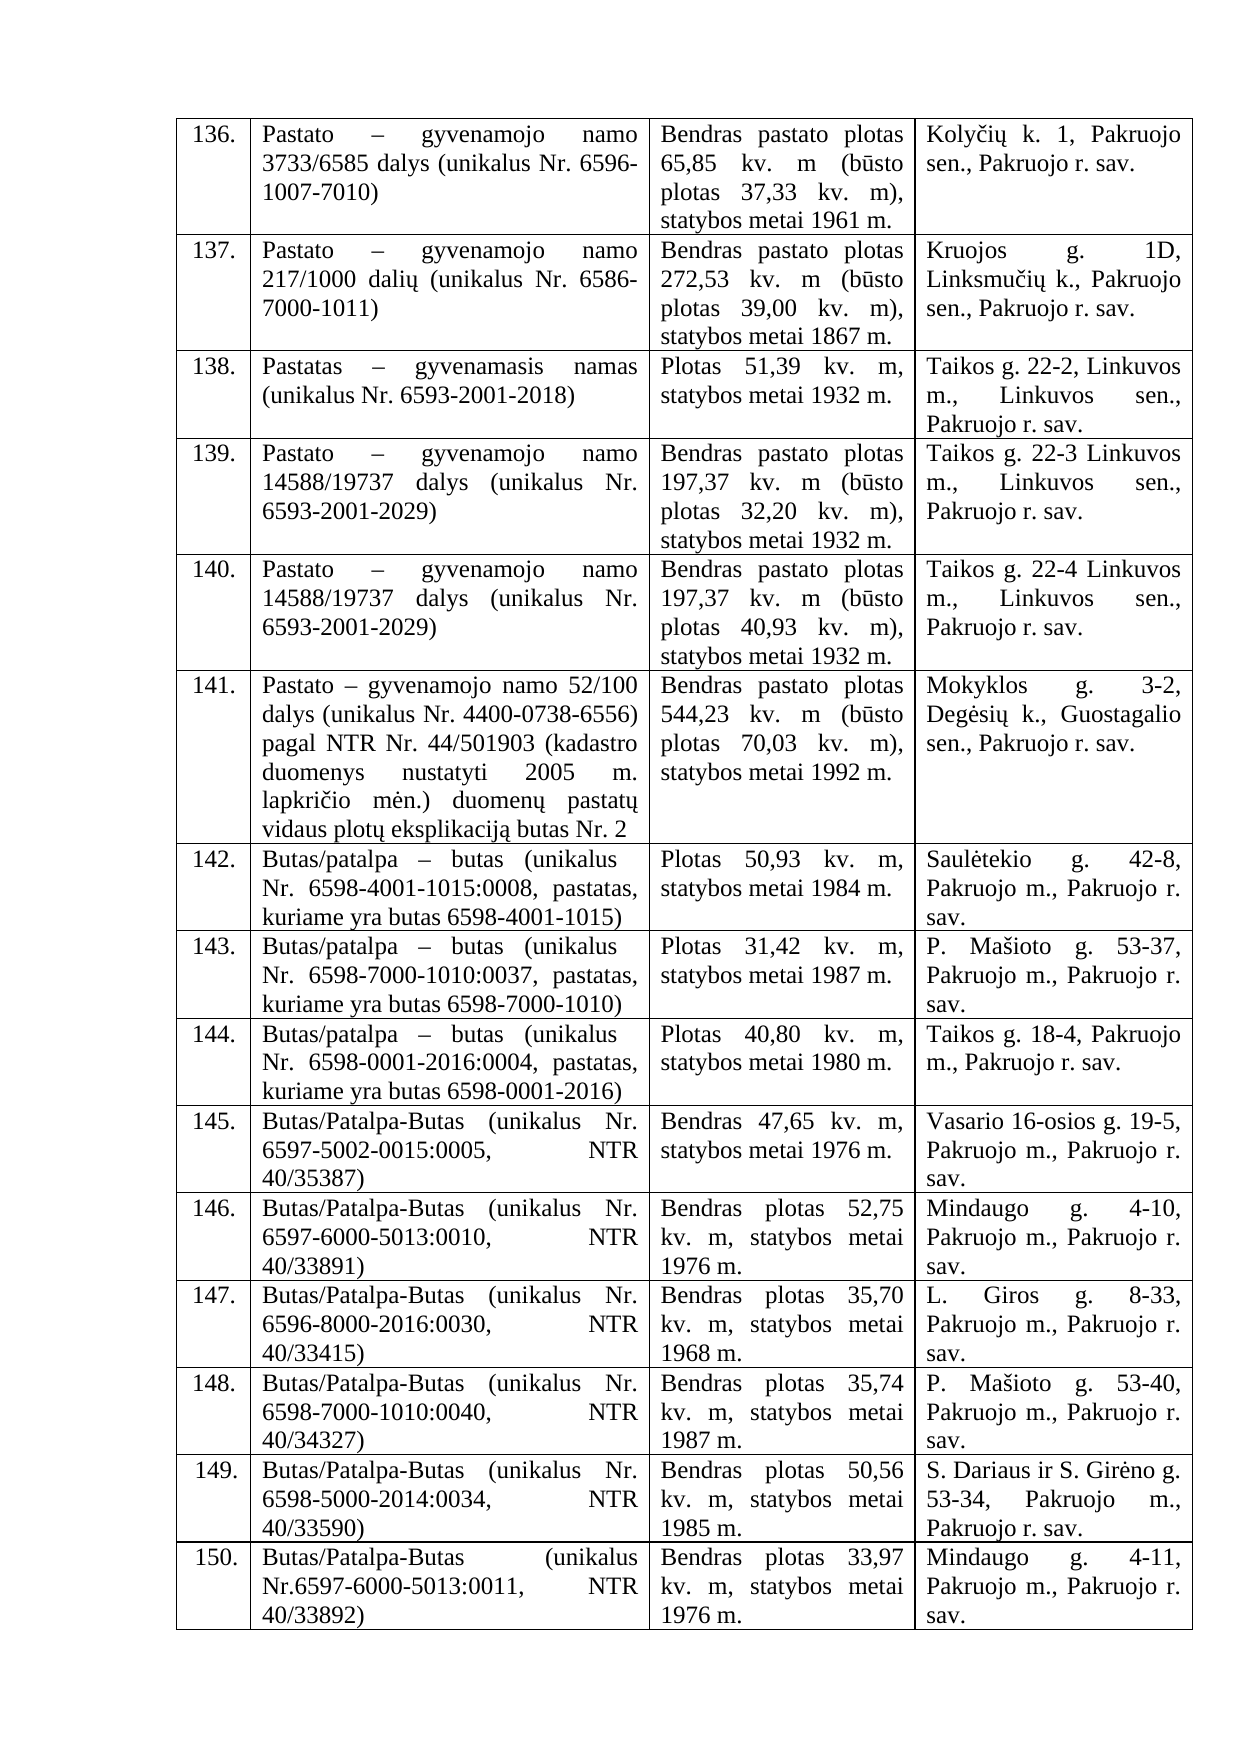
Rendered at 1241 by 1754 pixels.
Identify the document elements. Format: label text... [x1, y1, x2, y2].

table_cell Saulėtekio g. 42-8, Pakruojo m., Pakruojo r. sav. [916, 844, 1192, 930]
table_cell Butas/patalpa – butas (unikalus Nr. 6598-7000-1010:0037, pastatas, kuriame yra butas 6598-7000-1010) [251, 931, 649, 1018]
table_cell Taikos g. 18-4, Pakruojo m., Pakruojo r. sav. [916, 1019, 1192, 1105]
table_cell Mindaugo g. 4-11, Pakruojo m., Pakruojo r. sav. [916, 1543, 1192, 1629]
table_cell 136. [177, 119, 250, 234]
table_cell Vasario 16-osios g. 19-5, Pakruojo m., Pakruojo r. sav. [916, 1106, 1192, 1192]
table_cell 148. [177, 1368, 250, 1454]
table_cell Bendras plotas 35,74 kv. m, statybos metai 1987 m. [650, 1368, 914, 1454]
table_cell 142. [177, 844, 250, 930]
table_cell Butas/Patalpa-Butas (unikalus Nr. 6598-7000-1010:0040, NTR 40/34327) [251, 1368, 649, 1454]
table_cell Bendras plotas 50,56 kv. m, statybos metai 1985 m. [650, 1455, 914, 1541]
table_cell Butas/patalpa – butas (unikalus Nr. 6598-0001-2016:0004, pastatas, kuriame yra butas 6598-0001-2016) [251, 1019, 649, 1105]
table_cell Bendras pastato plotas 65,85 kv. m (būsto plotas 37,33 kv. m), statybos metai 1961 m. [650, 119, 914, 234]
table_cell Taikos g. 22-3 Linkuvos m., Linkuvos sen., Pakruojo r. sav. [916, 439, 1192, 553]
table_cell 147. [177, 1281, 250, 1367]
table_cell 146. [177, 1193, 250, 1279]
table_cell Bendras pastato plotas 544,23 kv. m (būsto plotas 70,03 kv. m), statybos metai 1992 m. [650, 671, 914, 843]
table_cell Plotas 50,93 kv. m, statybos metai 1984 m. [650, 844, 914, 930]
table_cell Kolyčių k. 1, Pakruojo sen., Pakruojo r. sav. [916, 119, 1192, 234]
table_cell Bendras pastato plotas 197,37 kv. m (būsto plotas 40,93 kv. m), statybos metai 1932 m. [650, 555, 914, 669]
table_cell Plotas 51,39 kv. m, statybos metai 1932 m. [650, 351, 914, 437]
table_cell 139. [177, 439, 250, 553]
table_cell Taikos g. 22-2, Linkuvos m., Linkuvos sen., Pakruojo r. sav. [916, 351, 1192, 437]
table_cell Butas/Patalpa-Butas (unikalus Nr.6597-6000-5013:0011, NTR 40/33892) [251, 1543, 649, 1629]
table_cell P. Mašioto g. 53-37, Pakruojo m., Pakruojo r. sav. [916, 931, 1192, 1018]
table_cell 140. [177, 555, 250, 669]
table_cell Mindaugo g. 4-10, Pakruojo m., Pakruojo r. sav. [916, 1193, 1192, 1279]
table_cell Taikos g. 22-4 Linkuvos m., Linkuvos sen., Pakruojo r. sav. [916, 555, 1192, 669]
table_cell Mokyklos g. 3-2, Degėsių k., Guostagalio sen., Pakruojo r. sav. [916, 671, 1192, 843]
table_cell 149. [177, 1455, 250, 1541]
table_cell Plotas 31,42 kv. m, statybos metai 1987 m. [650, 931, 914, 1018]
table_cell L. Giros g. 8-33, Pakruojo m., Pakruojo r. sav. [916, 1281, 1192, 1367]
table_cell S. Dariaus ir S. Girėno g. 53-34, Pakruojo m., Pakruojo r. sav. [916, 1455, 1192, 1541]
table_cell P. Mašioto g. 53-40, Pakruojo m., Pakruojo r. sav. [916, 1368, 1192, 1454]
table_cell Butas/Patalpa-Butas (unikalus Nr. 6597-6000-5013:0010, NTR 40/33891) [251, 1193, 649, 1279]
table_cell Plotas 40,80 kv. m, statybos metai 1980 m. [650, 1019, 914, 1105]
table_cell Pastato – gyvenamojo namo 3733/6585 dalys (unikalus Nr. 6596-1007-7010) [251, 119, 649, 234]
table_cell 141. [177, 671, 250, 843]
table_cell Pastato – gyvenamojo namo 14588/19737 dalys (unikalus Nr. 6593-2001-2029) [251, 439, 649, 553]
table_cell Bendras plotas 33,97 kv. m, statybos metai 1976 m. [650, 1543, 914, 1629]
table_cell Bendras pastato plotas 197,37 kv. m (būsto plotas 32,20 kv. m), statybos metai 1932 m. [650, 439, 914, 553]
table_cell Pastato – gyvenamojo namo 217/1000 dalių (unikalus Nr. 6586-7000-1011) [251, 235, 649, 350]
table_cell Bendras 47,65 kv. m, statybos metai 1976 m. [650, 1106, 914, 1192]
table_cell Butas/Patalpa-Butas (unikalus Nr. 6598-5000-2014:0034, NTR 40/33590) [251, 1455, 649, 1541]
table_cell 143. [177, 931, 250, 1018]
table_cell Bendras pastato plotas 272,53 kv. m (būsto plotas 39,00 kv. m), statybos metai 1867 m. [650, 235, 914, 350]
table_cell 145. [177, 1106, 250, 1192]
table_cell Bendras plotas 52,75 kv. m, statybos metai 1976 m. [650, 1193, 914, 1279]
table_cell 138. [177, 351, 250, 437]
table_cell Pastato – gyvenamojo namo 14588/19737 dalys (unikalus Nr. 6593-2001-2029) [251, 555, 649, 669]
table_cell Pastato – gyvenamojo namo 52/100 dalys (unikalus Nr. 4400-0738-6556) pagal NTR Nr. 44/501903 (kadastro duomenys nustatyti 2005 m. lapkričio mėn.) duomenų pastatų vidaus plotų eksplikaciją butas Nr. 2 [251, 671, 649, 843]
table_cell Bendras plotas 35,70 kv. m, statybos metai 1968 m. [650, 1281, 914, 1367]
table_cell 144. [177, 1019, 250, 1105]
table_cell 150. [177, 1543, 250, 1629]
table_cell Butas/patalpa – butas (unikalus Nr. 6598-4001-1015:0008, pastatas, kuriame yra butas 6598-4001-1015) [251, 844, 649, 930]
table_cell Butas/Patalpa-Butas (unikalus Nr. 6596-8000-2016:0030, NTR 40/33415) [251, 1281, 649, 1367]
table_cell Pastatas – gyvenamasis namas (unikalus Nr. 6593-2001-2018) [251, 351, 649, 437]
table_cell 137. [177, 235, 250, 350]
table_cell Kruojos g. 1D, Linksmučių k., Pakruojo sen., Pakruojo r. sav. [916, 235, 1192, 350]
table_cell Butas/Patalpa-Butas (unikalus Nr. 6597-5002-0015:0005, NTR 40/35387) [251, 1106, 649, 1192]
